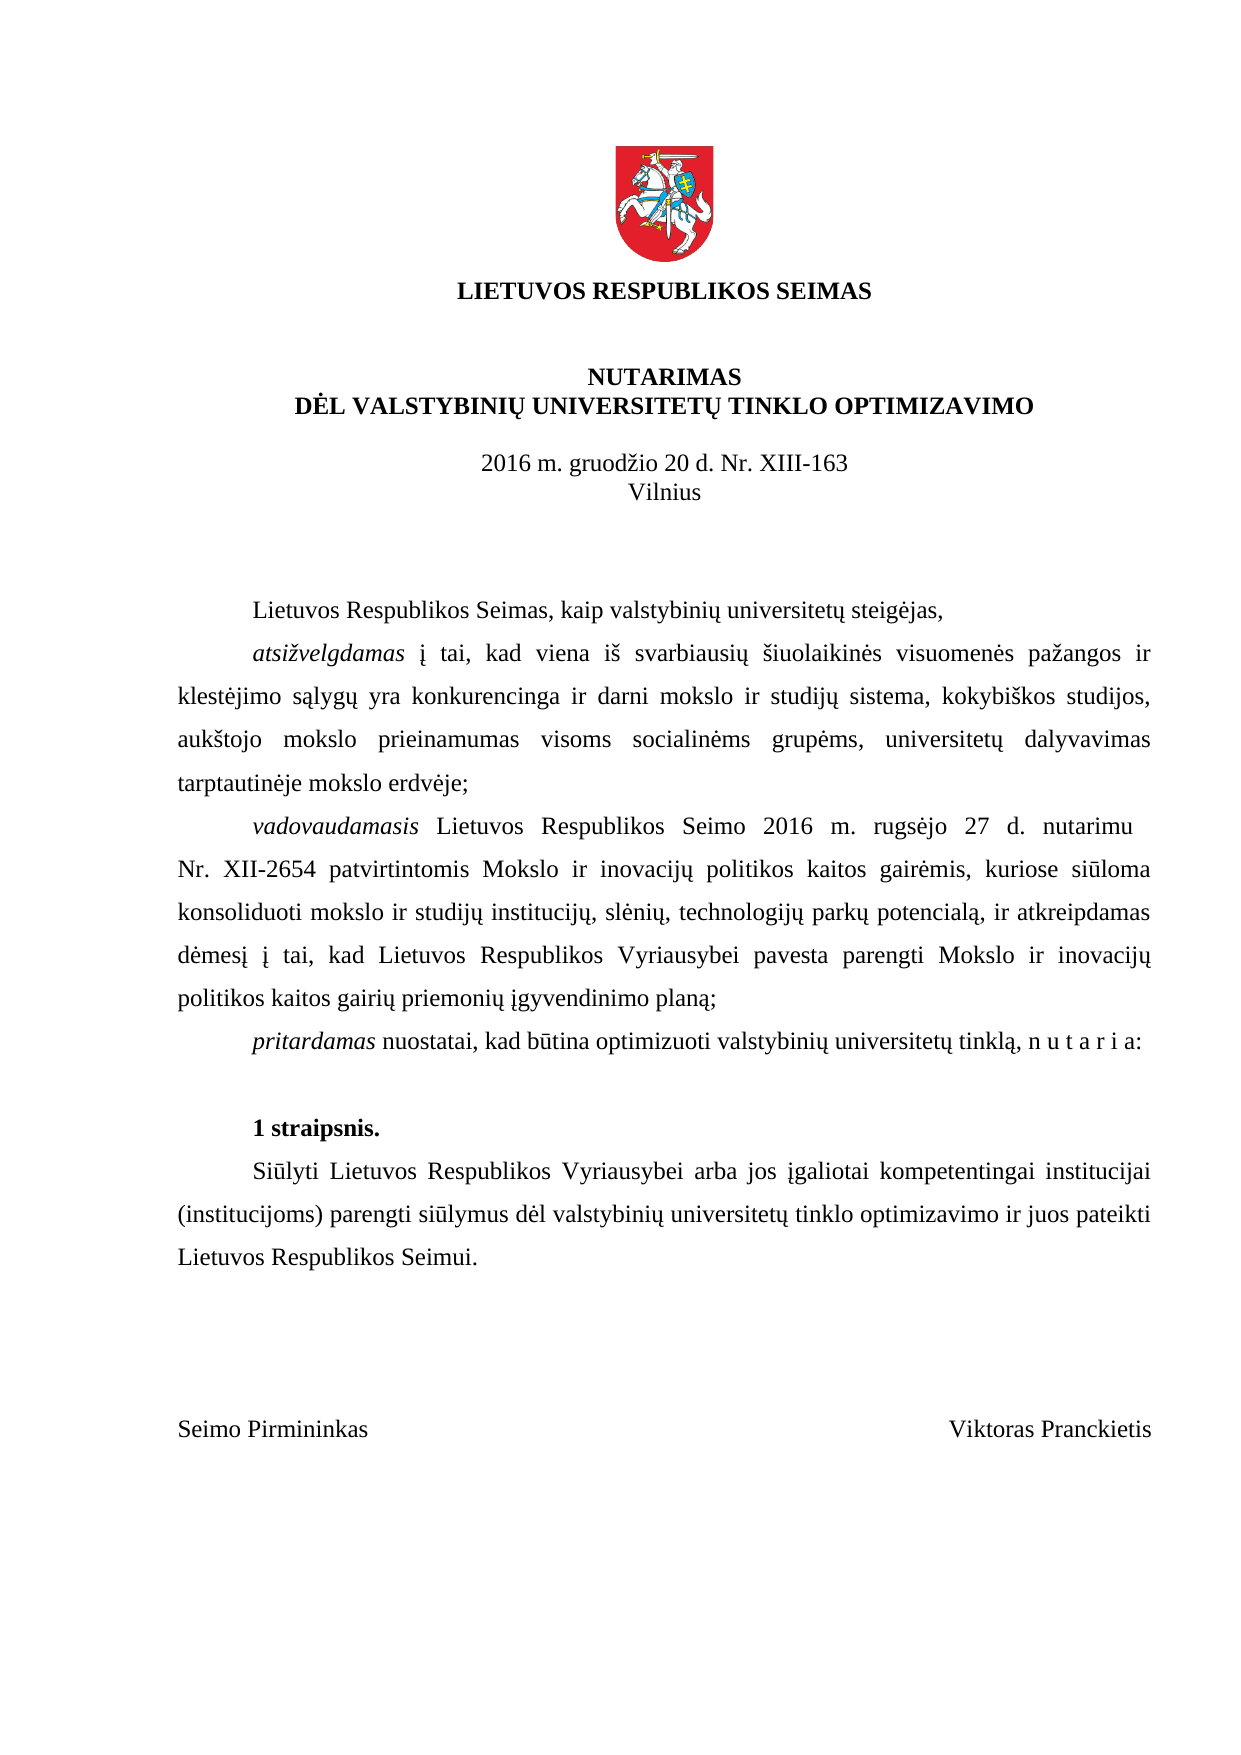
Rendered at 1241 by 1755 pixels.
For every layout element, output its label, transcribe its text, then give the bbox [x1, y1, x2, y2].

text Lietuvos Respublikos Seimas, kaip valstybinių universitetų steigėjas, [177, 595, 1152, 624]
text atsižvelgdamas į tai, kad viena iš svarbiausių šiuolaikinės visuomenės pažangos ir klestėjimo sąlygų yra konkurencinga ir darni mokslo ir studijų sistema, kokybiškos studijos, aukštojo mokslo prieinamumas visoms socialinėms grupėms, universitetų dalyvavimas tarptautinėje mokslo erdvėje; [177, 638, 1152, 796]
text Seimo Pirmininkas Viktoras Pranckietis [177, 1414, 1152, 1443]
text 1 straipsnis. [177, 1113, 1152, 1141]
text Siūlyti Lietuvos Respublikos Vyriausybei arba jos įgaliotai kompetentingai institucijai (institucijoms) parengti siūlymus dėl valstybinių universitetų tinklo optimizavimo ir juos pateikti Lietuvos Respublikos Seimui. [177, 1156, 1152, 1271]
text 2016 m. gruodžio 20 d. Nr. XIII-163 [177, 448, 1152, 477]
text LIETUVOS RESPUBLIKOS SEIMAS [177, 276, 1152, 305]
text DĖL VALSTYBINIŲ UNIVERSITETŲ TINKLO OPTIMIZAVIMO [177, 391, 1152, 420]
text NUTARIMAS [177, 362, 1152, 391]
text pritardamas nuostatai, kad būtina optimizuoti valstybinių universitetų tinklą, n u t a r i a: [177, 1026, 1152, 1055]
text vadovaudamasis Lietuvos Respublikos Seimo 2016 m. rugsėjo 27 d. nutarimu Nr. XII-2654 patvirtintomis Mokslo ir inovacijų politikos kaitos gairėmis, kuriose siūloma konsoliduoti mokslo ir studijų institucijų, slėnių, technologijų parkų potencialą, ir atkreipdamas dėmesį į tai, kad Lietuvos Respublikos Vyriausybei pavesta parengti Mokslo ir inovacijų politikos kaitos gairių priemonių įgyvendinimo planą; [177, 811, 1152, 1012]
text Vilnius [177, 477, 1152, 506]
